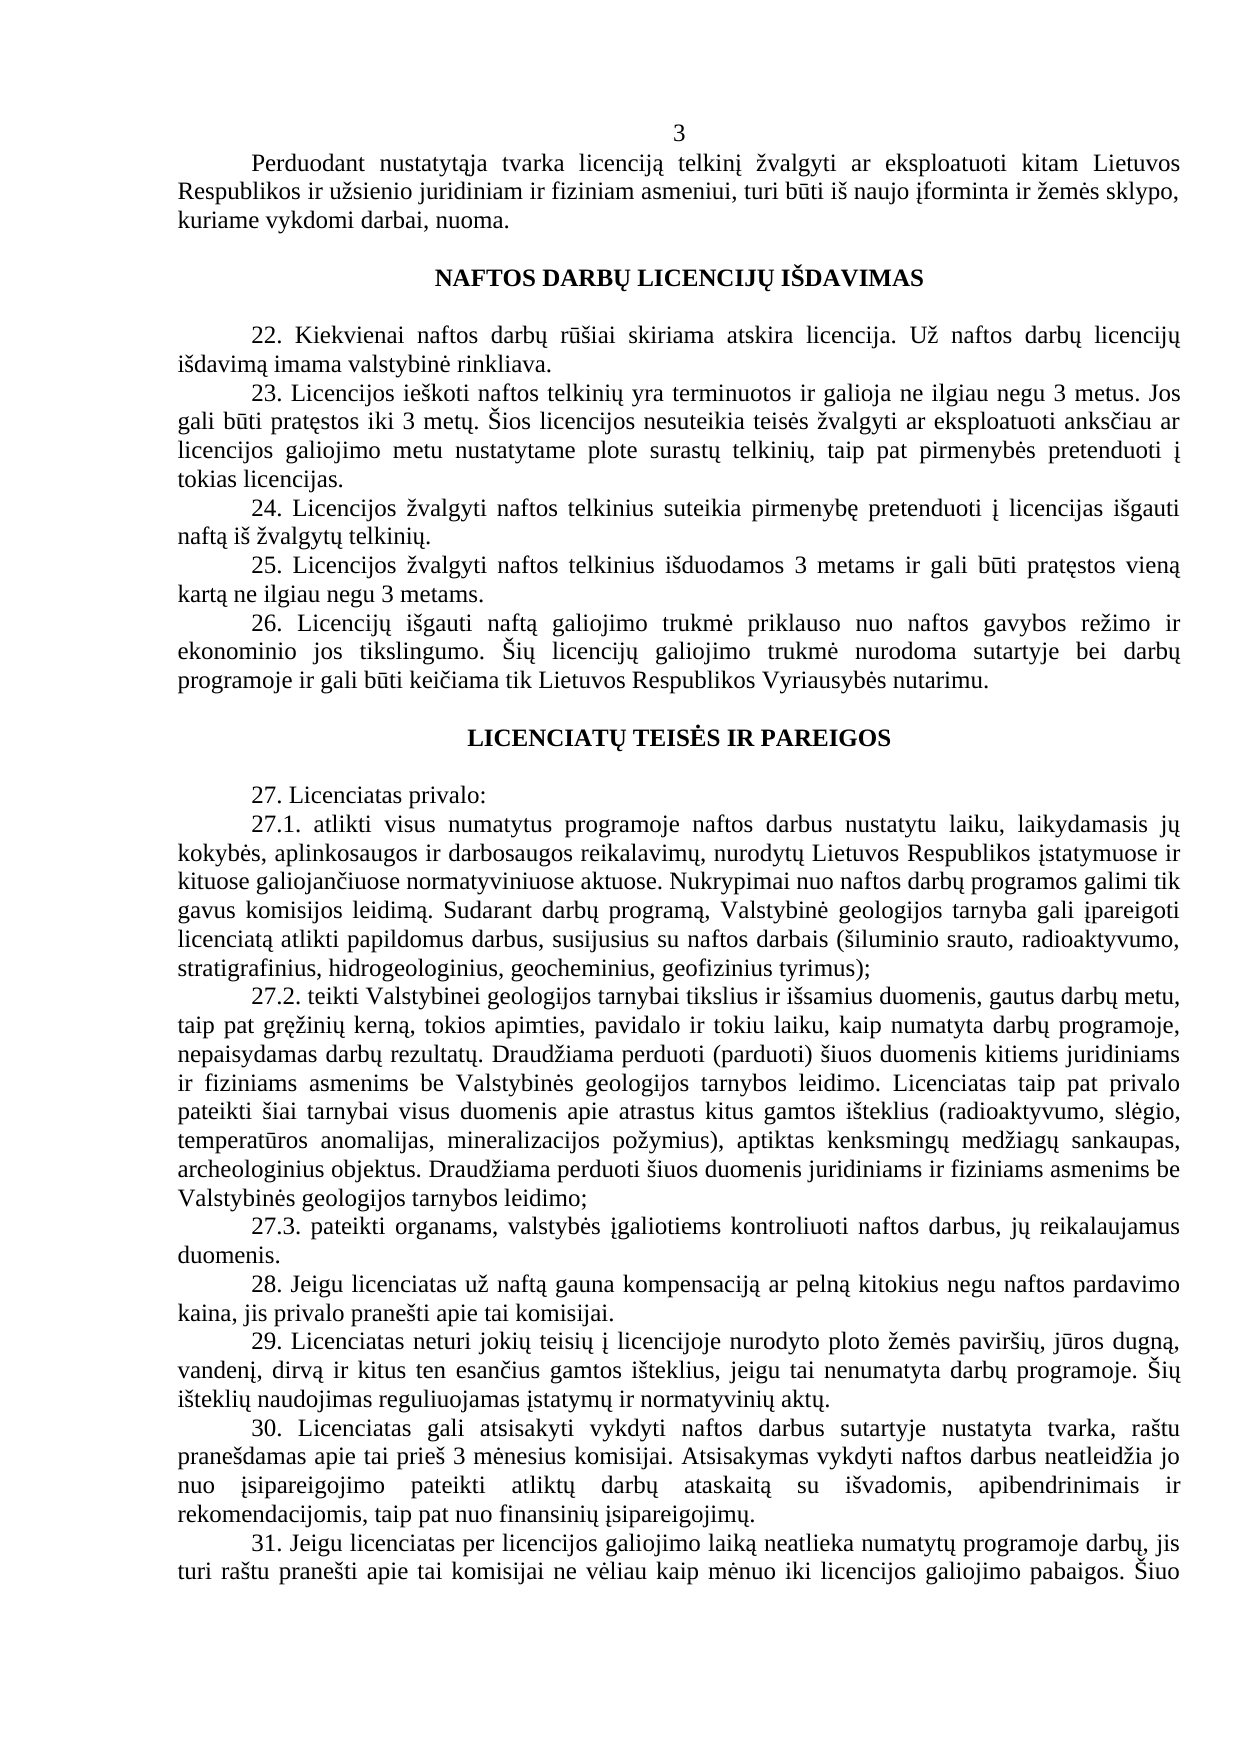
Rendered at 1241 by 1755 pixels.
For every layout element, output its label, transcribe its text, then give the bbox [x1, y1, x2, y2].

text 30. Licenciatas gali atsisakyti vykdyti naftos darbus sutartyje nustatyta tvarka, raštu pranešdamas apie tai prieš 3 mėnesius komisijai. Atsisakymas vykdyti naftos darbus neatleidžia jo nuo įsipareigojimo pateikti atliktų darbų ataskaitą su išvadomis, apibendrinimais ir rekomendacijomis, taip pat nuo finansinių įsipareigojimų. [177, 1413, 1181, 1528]
text 28. Jeigu licenciatas už naftą gauna kompensaciją ar pelną kitokius negu naftos pardavimo kaina, jis privalo pranešti apie tai komisijai. [177, 1269, 1181, 1326]
text 27.1. atlikti visus numatytus programoje naftos darbus nustatytu laiku, laikydamasis jų kokybės, aplinkosaugos ir darbosaugos reikalavimų, nurodytų Lietuvos Respublikos įstatymuose ir kituose galiojančiuose normatyviniuose aktuose. Nukrypimai nuo naftos darbų programos galimi tik gavus komisijos leidimą. Sudarant darbų programą, Valstybinė geologijos tarnyba gali įpareigoti licenciatą atlikti papildomus darbus, susijusius su naftos darbais (šiluminio srauto, radioaktyvumo, stratigrafinius, hidrogeologinius, geocheminius, geofizinius tyrimus); [177, 809, 1181, 981]
text 23. Licencijos ieškoti naftos telkinių yra terminuotos ir galioja ne ilgiau negu 3 metus. Jos gali būti pratęstos iki 3 metų. Šios licencijos nesuteikia teisės žvalgyti ar eksploatuoti anksčiau ar licencijos galiojimo metu nustatytame plote surastų telkinių, taip pat pirmenybės pretenduoti į tokias licencijas. [177, 378, 1181, 493]
text 27.3. pateikti organams, valstybės įgaliotiems kontroliuoti naftos darbus, jų reikalaujamus duomenis. [177, 1211, 1181, 1269]
text 26. Licencijų išgauti naftą galiojimo trukmė priklauso nuo naftos gavybos režimo ir ekonominio jos tikslingumo. Šių licencijų galiojimo trukmė nurodoma sutartyje bei darbų programoje ir gali būti keičiama tik Lietuvos Respublikos Vyriausybės nutarimu. [177, 608, 1181, 694]
text 24. Licencijos žvalgyti naftos telkinius suteikia pirmenybę pretenduoti į licencijas išgauti naftą iš žvalgytų telkinių. [177, 493, 1181, 550]
text NAFTOS DARBŲ LICENCIJŲ IŠDAVIMAS [177, 263, 1181, 291]
text 22. Kiekvienai naftos darbų rūšiai skiriama atskira licencija. Už naftos darbų licencijų išdavimą imama valstybinė rinkliava. [177, 320, 1181, 378]
text LICENCIATŲ TEISĖS IR PAREIGOS [177, 723, 1181, 751]
text 31. Jeigu licenciatas per licencijos galiojimo laiką neatlieka numatytų programoje darbų, jis turi raštu pranešti apie tai komisijai ne vėliau kaip mėnuo iki licencijos galiojimo pabaigos. Šiuo [177, 1528, 1181, 1585]
text Perduodant nustatytąja tvarka licenciją telkinį žvalgyti ar eksploatuoti kitam Lietuvos Respublikos ir užsienio juridiniam ir fiziniam asmeniui, turi būti iš naujo įforminta ir žemės sklypo, kuriame vykdomi darbai, nuoma. [177, 148, 1181, 234]
text 27.2. teikti Valstybinei geologijos tarnybai tikslius ir išsamius duomenis, gautus darbų metu, taip pat gręžinių kerną, tokios apimties, pavidalo ir tokiu laiku, kaip numatyta darbų programoje, nepaisydamas darbų rezultatų. Draudžiama perduoti (parduoti) šiuos duomenis kitiems juridiniams ir fiziniams asmenims be Valstybinės geologijos tarnybos leidimo. Licenciatas taip pat privalo pateikti šiai tarnybai visus duomenis apie atrastus kitus gamtos išteklius (radioaktyvumo, slėgio, temperatūros anomalijas, mineralizacijos požymius), aptiktas kenksmingų medžiagų sankaupas, archeologinius objektus. Draudžiama perduoti šiuos duomenis juridiniams ir fiziniams asmenims be Valstybinės geologijos tarnybos leidimo; [177, 981, 1181, 1211]
text 27. Licenciatas privalo: [177, 780, 1181, 809]
text 25. Licencijos žvalgyti naftos telkinius išduodamos 3 metams ir gali būti pratęstos vieną kartą ne ilgiau negu 3 metams. [177, 550, 1181, 608]
text 29. Licenciatas neturi jokių teisių į licencijoje nurodyto ploto žemės paviršių, jūros dugną, vandenį, dirvą ir kitus ten esančius gamtos išteklius, jeigu tai nenumatyta darbų programoje. Šių išteklių naudojimas reguliuojamas įstatymų ir normatyvinių aktų. [177, 1326, 1181, 1413]
